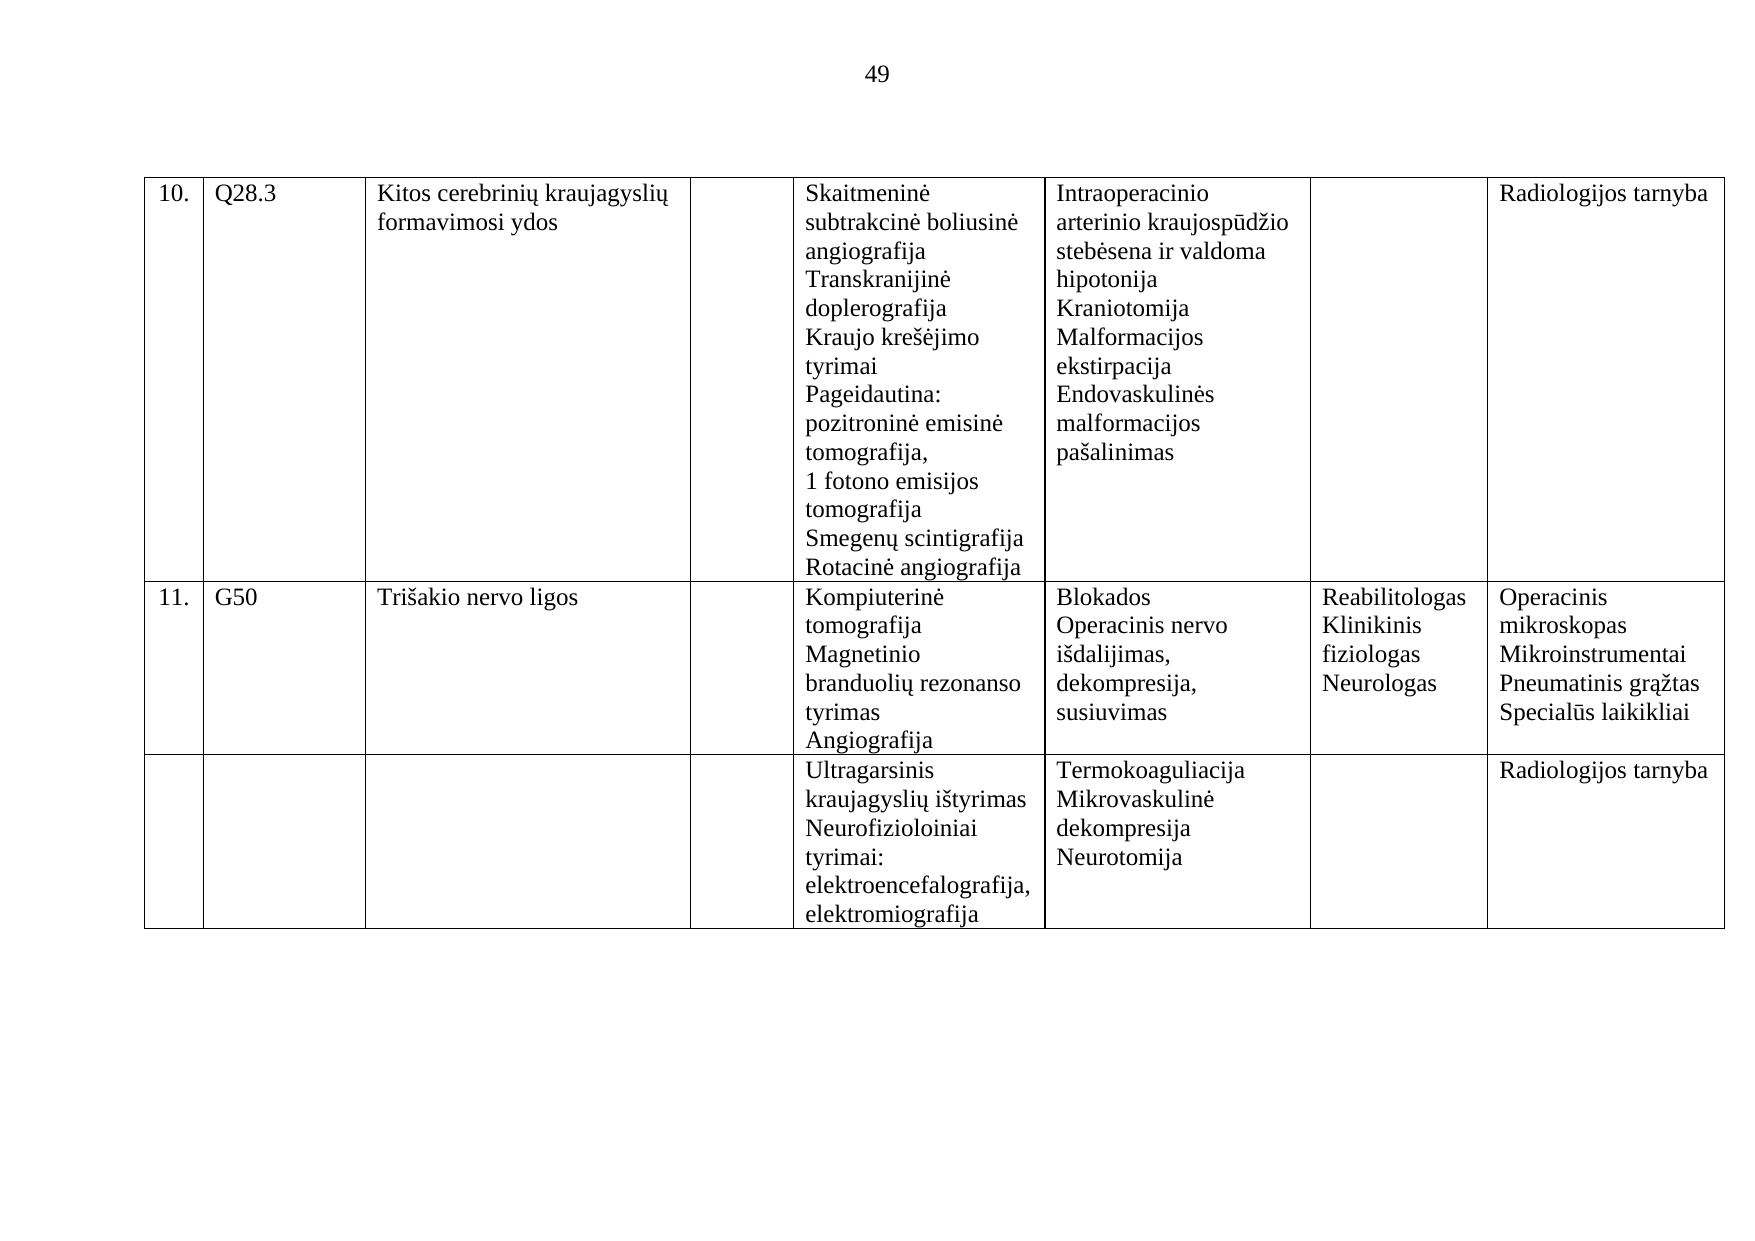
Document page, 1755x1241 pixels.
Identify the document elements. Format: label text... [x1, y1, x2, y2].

table_cell Blokados Operacinis nervo išdalijimas, dekompresija, susiuvimas [1046, 582, 1310, 754]
table_cell Kompiuterinė tomografija Magnetinio branduolių rezonanso tyrimas Angiografija [794, 582, 1044, 754]
table_cell Termokoaguliacija Mikrovaskulinė dekompresija Neurotomija [1046, 755, 1310, 928]
table_cell G50 [204, 582, 365, 754]
table_cell Kitos cerebrinių kraujagyslių formavimosi ydos [366, 178, 690, 581]
table_cell Ultragarsinis kraujagyslių ištyrimas Neurofizioloiniai tyrimai: elektroencefalografija, elektromiografija [794, 755, 1044, 928]
table_cell Q28.3 [204, 178, 365, 581]
table_cell [691, 755, 793, 928]
table_cell [1311, 178, 1487, 581]
table_cell 11. [145, 582, 203, 754]
table_cell Radiologijos tarnyba [1488, 178, 1724, 581]
table_cell 10. [145, 178, 203, 581]
table_cell Reabilitologas Klinikinis fiziologas Neurologas [1311, 582, 1487, 754]
table_cell [691, 582, 793, 754]
table_cell Skaitmeninė subtrakcinė boliusinė angiografija Transkranijinė doplerografija Kraujo krešėjimo tyrimai Pageidautina: pozitroninė emisinė tomografija, 1 fotono emisijos tomografija Smegenų scintigrafija Rotacinė angiografija [794, 178, 1044, 581]
table_cell [1311, 755, 1487, 928]
table_cell Operacinis mikroskopas Mikroinstrumentai Pneumatinis grąžtas Specialūs laikikliai [1488, 582, 1724, 754]
table_cell [691, 178, 793, 581]
table_cell Trišakio nervo ligos [366, 582, 690, 754]
table_cell [366, 755, 690, 928]
table_cell Intraoperacinio arterinio kraujospūdžio stebėsena ir valdoma hipotonija Kraniotomija Malformacijos ekstirpacija Endovaskulinės malformacijos pašalinimas [1046, 178, 1310, 581]
table_cell [204, 755, 365, 928]
table_cell Radiologijos tarnyba [1488, 755, 1724, 928]
table_cell [145, 755, 203, 928]
